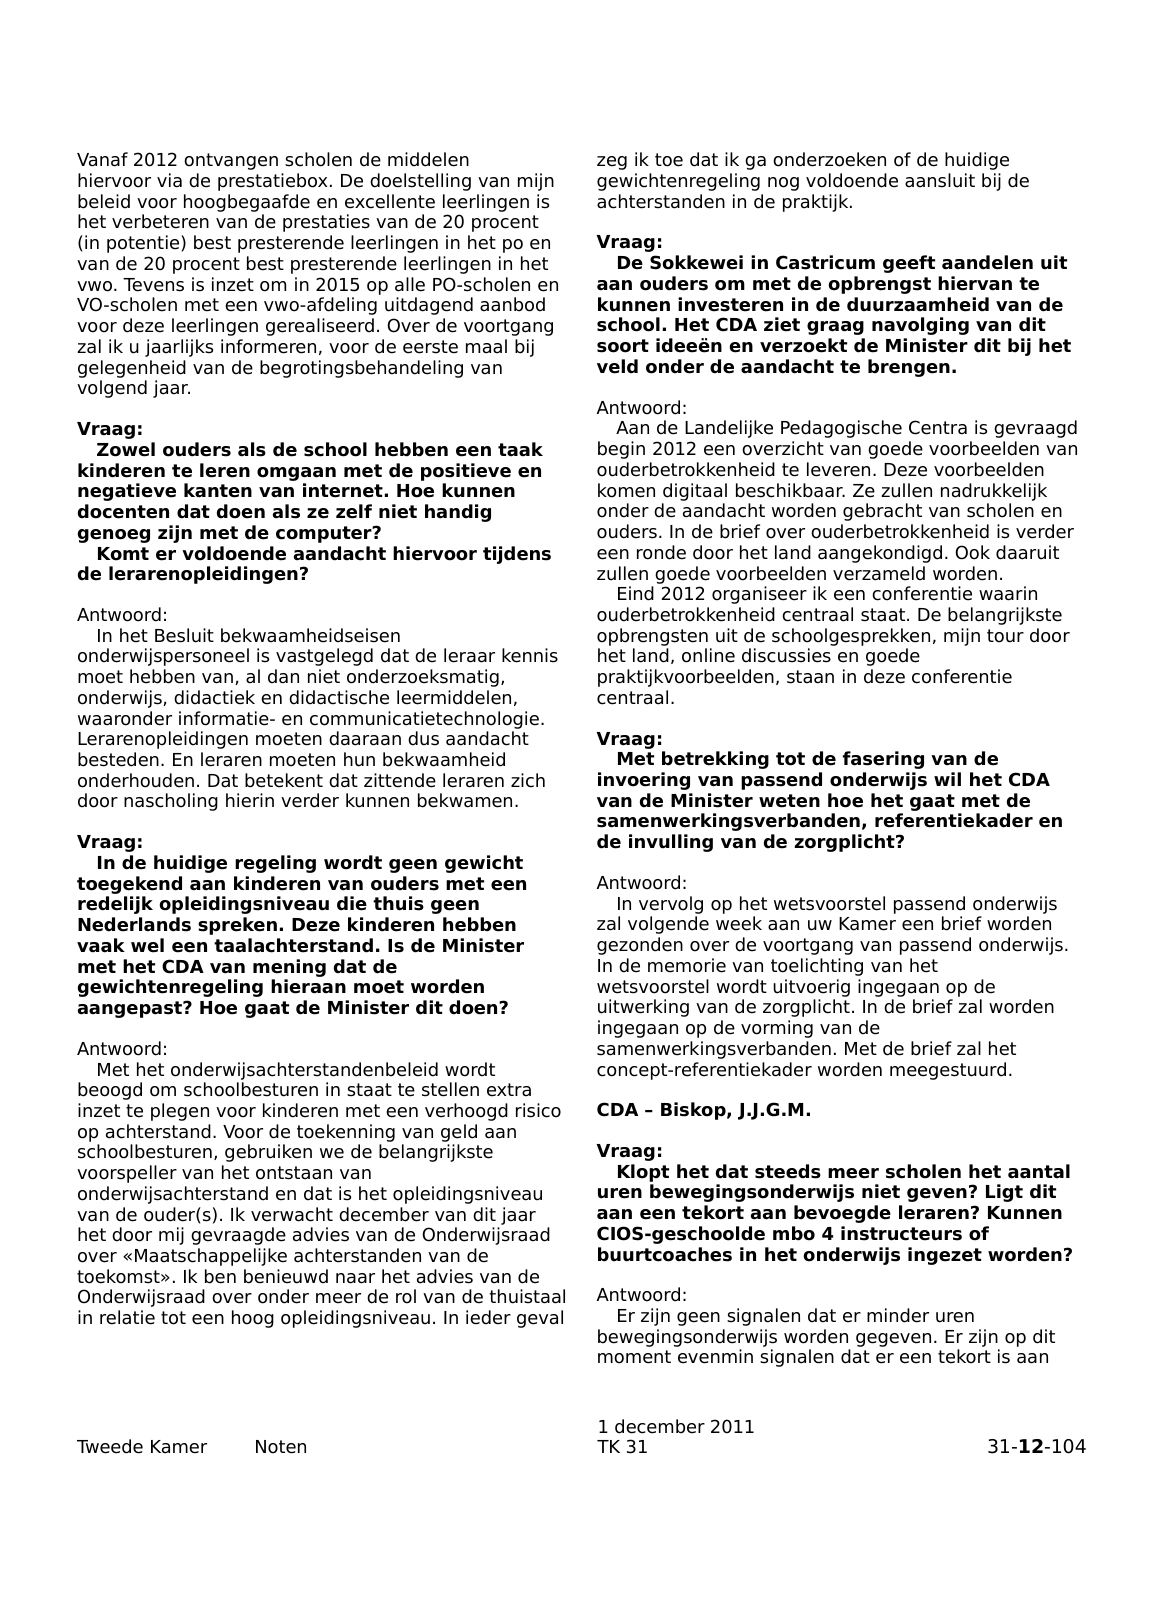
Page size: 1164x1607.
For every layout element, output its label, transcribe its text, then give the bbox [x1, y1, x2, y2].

text zeg ik toe dat ik ga onderzoeken of de huidige gewichtenregeling nog voldoende aansluit bij de achterstanden in de praktijk. [596, 150, 1087, 212]
text Antwoord: [596, 397, 1087, 418]
text In het Besluit bekwaamheidseisen onderwijspersoneel is vastgelegd dat de leraar kennis moet hebben van, al dan niet onderzoeksmatig, onderwijs, didactiek en didactische leermiddelen, waaronder informatie- en communicatietechnologie. Lerarenopleidingen moeten daaraan dus aandacht besteden. En leraren moeten hun bekwaamheid onderhouden. Dat betekent dat zittende leraren zich door nascholing hierin verder kunnen bekwamen. [77, 626, 567, 812]
text Klopt het dat steeds meer scholen het aantal uren bewegingsonderwijs niet geven? Ligt dit aan een tekort aan bevoegde leraren? Kunnen CIOS-geschoolde mbo 4 instructeurs of buurtcoaches in het onderwijs ingezet worden? [596, 1162, 1087, 1265]
text Met het onderwijsachterstandenbeleid wordt beoogd om schoolbesturen in staat te stellen extra inzet te plegen voor kinderen met een verhoogd risico op achterstand. Voor de toekenning van geld aan schoolbesturen, gebruiken we de belangrijkste voorspeller van het ontstaan van onderwijsachterstand en dat is het opleidingsniveau van de ouder(s). Ik verwacht december van dit jaar het door mij gevraagde advies van de Onderwijsraad over «Maatschappelijke achterstanden van de toekomst». Ik ben benieuwd naar het advies van de Onderwijsraad over onder meer de rol van de thuistaal in relatie tot een hoog opleidingsniveau. In ieder geval [77, 1059, 567, 1329]
text CDA – Biskop, J.J.G.M. [596, 1100, 1087, 1121]
text Aan de Landelijke Pedagogische Centra is gevraagd begin 2012 een overzicht van goede voorbeelden van ouderbetrokkenheid te leveren. Deze voorbeelden komen digitaal beschikbaar. Ze zullen nadrukkelijk onder de aandacht worden gebracht van scholen en ouders. In de brief over ouderbetrokkenheid is verder een ronde door het land aangekondigd. Ook daaruit zullen goede voorbeelden verzameld worden. [596, 418, 1087, 584]
text Zowel ouders als de school hebben een taak kinderen te leren omgaan met de positieve en negatieve kanten van internet. Hoe kunnen docenten dat doen als ze zelf niet handig genoeg zijn met de computer? [77, 440, 567, 543]
text Vraag: [77, 832, 567, 853]
text In de huidige regeling wordt geen gewicht toegekend aan kinderen van ouders met een redelijk opleidingsniveau die thuis geen Nederlands spreken. Deze kinderen hebben vaak wel een taalachterstand. Is de Minister met het CDA van mening dat de gewichtenregeling hieraan moet worden aangepast? Hoe gaat de Minister dit doen? [77, 853, 567, 1019]
text Met betrekking tot de fasering van de invoering van passend onderwijs wil het CDA van de Minister weten hoe het gaat met de samenwerkingsverbanden, referentiekader en de invulling van de zorgplicht? [596, 749, 1087, 853]
text De Sokkewei in Castricum geeft aandelen uit aan ouders om met de opbrengst hiervan te kunnen investeren in de duurzaamheid van de school. Het CDA ziet graag navolging van dit soort ideeën en verzoekt de Minister dit bij het veld onder de aandacht te brengen. [596, 253, 1087, 377]
text Vraag: [596, 1141, 1087, 1162]
text Antwoord: [77, 1039, 567, 1059]
text In vervolg op het wetsvoorstel passend onderwijs zal volgende week aan uw Kamer een brief worden gezonden over de voortgang van passend onderwijs. In de memorie van toelichting van het wetsvoorstel wordt uitvoerig ingegaan op de uitwerking van de zorgplicht. In de brief zal worden ingegaan op de vorming van de samenwerkingsverbanden. Met de brief zal het concept-referentiekader worden meegestuurd. [596, 893, 1087, 1080]
text Vraag: [596, 232, 1087, 253]
text Komt er voldoende aandacht hiervoor tijdens de lerarenopleidingen? [77, 543, 567, 585]
text Eind 2012 organiseer ik een conferentie waarin ouderbetrokkenheid centraal staat. De belangrijkste opbrengsten uit de schoolgesprekken, mijn tour door het land, online discussies en goede praktijkvoorbeelden, staan in deze conferentie centraal. [596, 584, 1087, 708]
text Antwoord: [596, 873, 1087, 893]
text Er zijn geen signalen dat er minder uren bewegingsonderwijs worden gegeven. Er zijn op dit moment evenmin signalen dat er een tekort is aan [596, 1306, 1087, 1368]
text Vanaf 2012 ontvangen scholen de middelen hiervoor via de prestatiebox. De doelstelling van mijn beleid voor hoogbegaafde en excellente leerlingen is het verbeteren van de prestaties van de 20 procent (in potentie) best presterende leerlingen in het po en van de 20 procent best presterende leerlingen in het vwo. Tevens is inzet om in 2015 op alle PO-scholen en VO-scholen met een vwo-afdeling uitdagend aanbod voor deze leerlingen gerealiseerd. Over de voortgang zal ik u jaarlijks informeren, voor de eerste maal bij gelegenheid van de begrotingsbehandeling van volgend jaar. [77, 150, 567, 399]
text Vraag: [596, 728, 1087, 749]
text Antwoord: [596, 1285, 1087, 1306]
text Antwoord: [77, 605, 567, 626]
text Vraag: [77, 419, 567, 440]
